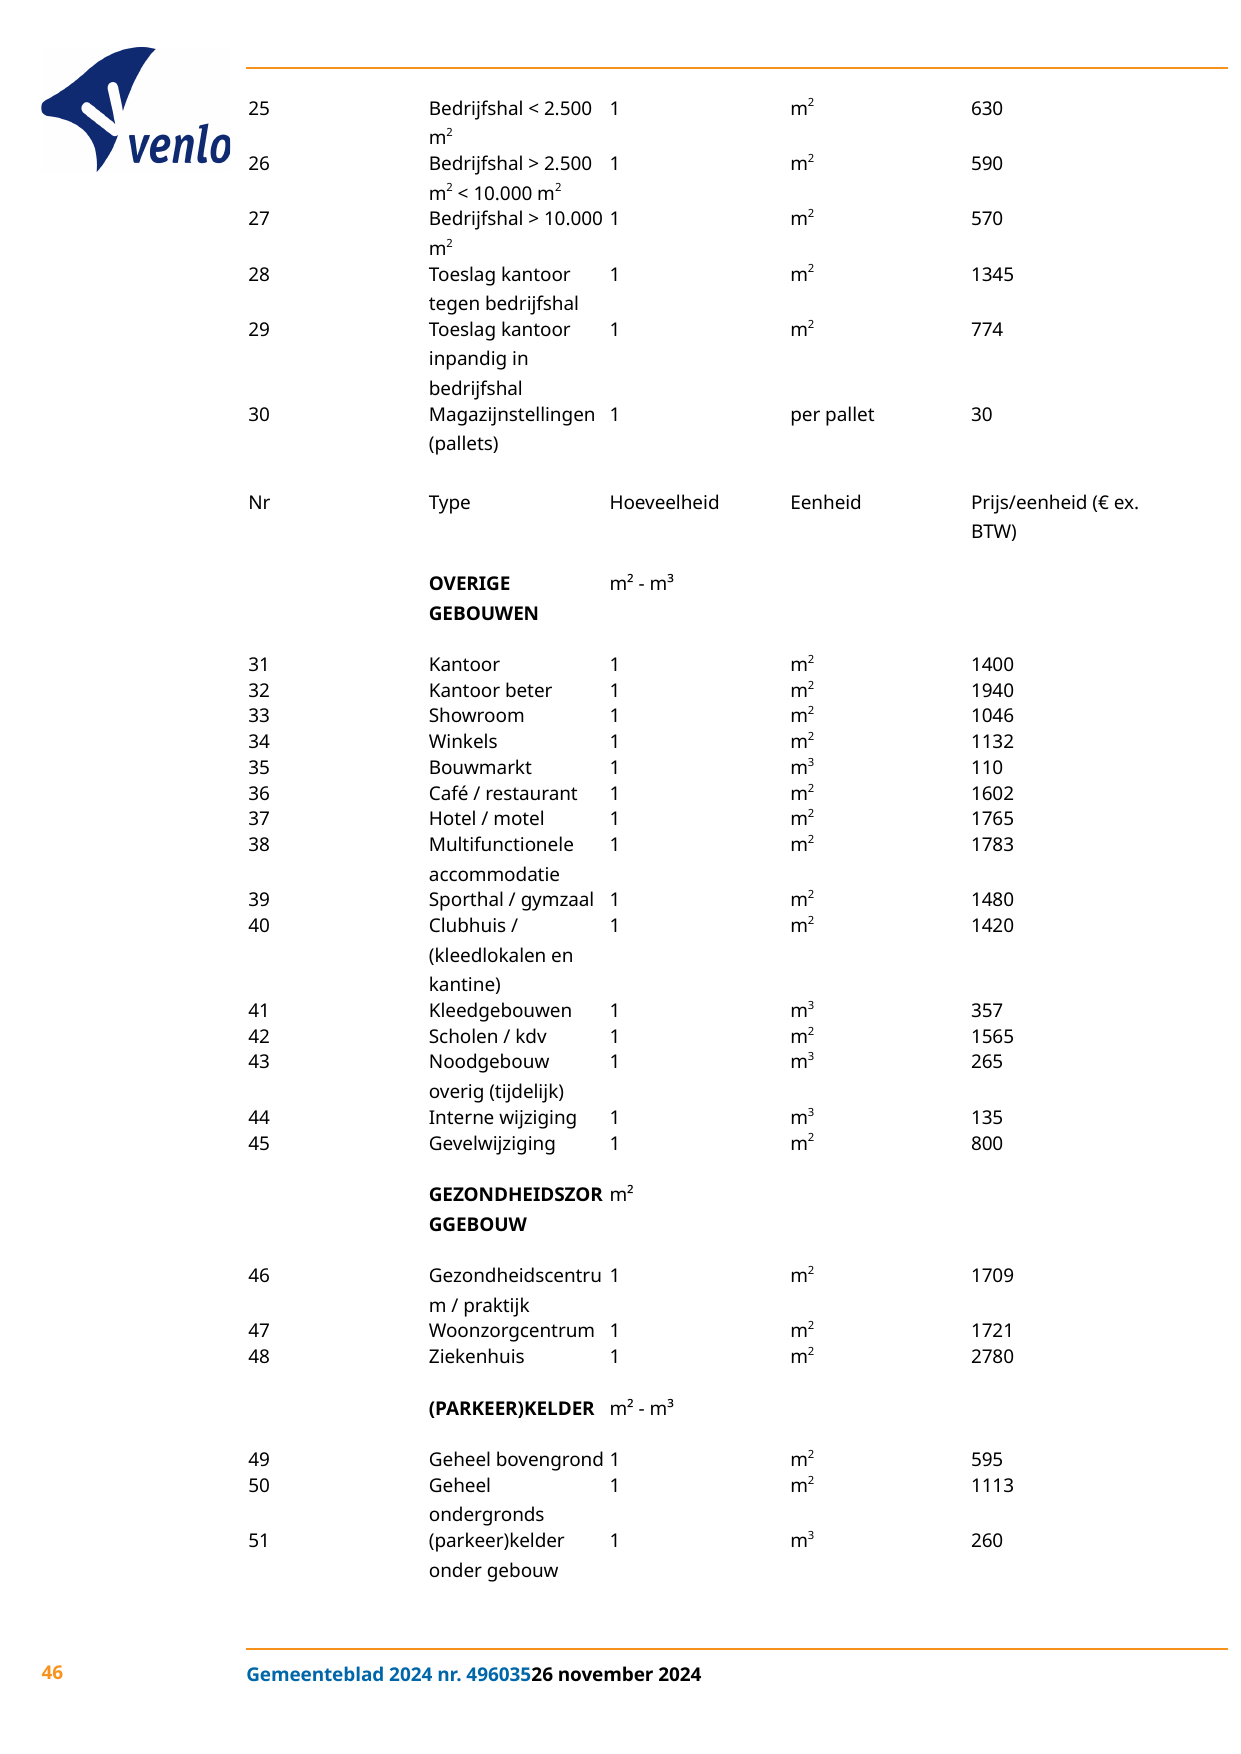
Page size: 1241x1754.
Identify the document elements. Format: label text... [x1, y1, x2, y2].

table_cell 1721 [971, 1318, 1152, 1343]
table_cell m2 [790, 1023, 971, 1049]
table_cell m2 [790, 887, 971, 912]
table_cell m2 [790, 729, 971, 754]
table_cell m2 [790, 831, 971, 887]
table_header Prijs/eenheid (€ ex. BTW) [971, 489, 1152, 544]
table_cell 1 [609, 1318, 790, 1343]
table_cell m2 [790, 1446, 971, 1472]
table_cell [790, 545, 971, 570]
table_cell 1 [609, 831, 790, 887]
table_cell 38 [248, 831, 429, 887]
table_cell [248, 1583, 429, 1608]
table_cell 30 [248, 401, 429, 456]
table_cell 1 [609, 1527, 790, 1583]
table_cell 1 [609, 1049, 790, 1104]
table_cell [429, 545, 609, 570]
table_cell 1 [609, 261, 790, 316]
table_cell 595 [971, 1446, 1152, 1472]
table_cell m3 [790, 754, 971, 780]
table_cell 1 [609, 1446, 790, 1472]
table_cell 774 [971, 316, 1152, 401]
table_cell GEZONDHEIDSZORGGEBOUW [429, 1181, 609, 1237]
table_cell 1 [609, 205, 790, 261]
table_cell 43 [248, 1049, 429, 1104]
table_cell 45 [248, 1130, 429, 1156]
table_cell [971, 626, 1152, 651]
table_cell 1 [609, 150, 790, 205]
table_cell [248, 1421, 429, 1446]
table_cell 260 [971, 1527, 1152, 1583]
table_cell Hotel / motel [429, 806, 609, 831]
table_cell [248, 1395, 429, 1421]
table_cell 44 [248, 1104, 429, 1130]
table_cell 39 [248, 887, 429, 912]
table_cell Magazijnstellingen (pallets) [429, 401, 609, 456]
table_cell m2 [790, 806, 971, 831]
table_cell 40 [248, 913, 429, 997]
table_cell Sporthal / gymzaal [429, 887, 609, 912]
table_cell 26 [248, 150, 429, 205]
table_cell [790, 1421, 971, 1446]
table_cell 1400 [971, 651, 1152, 677]
table_cell [609, 1369, 790, 1395]
table_cell 1046 [971, 703, 1152, 728]
table_cell [609, 1237, 790, 1262]
table_cell 1 [609, 703, 790, 728]
table_cell 30 [971, 401, 1152, 456]
table_cell 46 [248, 1262, 429, 1318]
table_cell [429, 626, 609, 651]
table_cell [971, 1583, 1152, 1608]
table_cell Gezondheidscentrum / praktijk [429, 1262, 609, 1318]
table_cell [971, 1156, 1152, 1181]
table_cell 1565 [971, 1023, 1152, 1049]
table_cell [790, 1369, 971, 1395]
table_cell 1 [609, 401, 790, 456]
table_cell OVERIGE GEBOUWEN [429, 570, 609, 626]
table_cell Bedrijfshal < 2.500 m2 [429, 95, 609, 150]
table_cell [248, 1156, 429, 1181]
table_cell 27 [248, 205, 429, 261]
table_cell 570 [971, 205, 1152, 261]
table_cell 1 [609, 997, 790, 1023]
table_cell Toeslag kantoor tegen bedrijfshal [429, 261, 609, 316]
table_cell [248, 1237, 429, 1262]
table_cell 1 [609, 1472, 790, 1527]
table_cell m2 [790, 150, 971, 205]
table_cell 1 [609, 316, 790, 401]
table_cell [429, 1421, 609, 1446]
table_cell 630 [971, 95, 1152, 150]
table_cell [971, 1369, 1152, 1395]
table_cell 135 [971, 1104, 1152, 1130]
table_cell 1 [609, 780, 790, 806]
table_cell [971, 1395, 1152, 1421]
table_cell [790, 1395, 971, 1421]
table_cell 1 [609, 1130, 790, 1156]
table_cell [790, 1237, 971, 1262]
table_cell Bedrijfshal > 2.500 m2 < 10.000 m2 [429, 150, 609, 205]
table_cell m2 [790, 780, 971, 806]
table_cell Kantoor [429, 651, 609, 677]
table_cell [248, 570, 429, 626]
table_cell 32 [248, 677, 429, 703]
table_cell [248, 545, 429, 570]
table_cell 110 [971, 754, 1152, 780]
table_cell 1 [609, 754, 790, 780]
table_cell [429, 1156, 609, 1181]
table_cell 357 [971, 997, 1152, 1023]
table_cell 1602 [971, 780, 1152, 806]
table_cell [790, 1583, 971, 1608]
table_cell m2 [790, 1343, 971, 1369]
table_cell [971, 1181, 1152, 1237]
table_cell Geheel ondergronds [429, 1472, 609, 1527]
table_cell 37 [248, 806, 429, 831]
table_cell Noodgebouw overig (tijdelijk) [429, 1049, 609, 1104]
table_cell m2 [790, 95, 971, 150]
table_cell Bedrijfshal > 10.000 m2 [429, 205, 609, 261]
table_cell 41 [248, 997, 429, 1023]
table_cell 1783 [971, 831, 1152, 887]
table_cell 1 [609, 1023, 790, 1049]
table_cell Toeslag kantoor inpandig in bedrijfshal [429, 316, 609, 401]
table_cell 29 [248, 316, 429, 401]
table_cell Scholen / kdv [429, 1023, 609, 1049]
table_cell m3 [790, 1527, 971, 1583]
table_cell 28 [248, 261, 429, 316]
table_cell [971, 1237, 1152, 1262]
table_cell 42 [248, 1023, 429, 1049]
table_cell [971, 1421, 1152, 1446]
table_cell 1 [609, 887, 790, 912]
table_cell [429, 1237, 609, 1262]
table_cell m2 [790, 316, 971, 401]
table_cell [248, 626, 429, 651]
table_cell m2 [790, 1262, 971, 1318]
table_cell 1 [609, 651, 790, 677]
table_cell m2 [790, 703, 971, 728]
table_cell 1 [609, 95, 790, 150]
table_cell Clubhuis / (kleedlokalen en kantine) [429, 913, 609, 997]
table_cell 25 [248, 95, 429, 150]
table_cell Café / restaurant [429, 780, 609, 806]
table_cell m2 [790, 651, 971, 677]
table_cell (PARKEER)KELDER [429, 1395, 609, 1421]
table_cell [971, 570, 1152, 626]
table_cell 590 [971, 150, 1152, 205]
table_cell 34 [248, 729, 429, 754]
table_cell 800 [971, 1130, 1152, 1156]
table_cell m2 [790, 677, 971, 703]
table_cell Kleedgebouwen [429, 997, 609, 1023]
table_cell Winkels [429, 729, 609, 754]
table_cell 1420 [971, 913, 1152, 997]
table_cell [429, 1369, 609, 1395]
table_cell 1 [609, 1343, 790, 1369]
table_cell [248, 1181, 429, 1237]
table_cell [609, 1421, 790, 1446]
table_cell 47 [248, 1318, 429, 1343]
table_cell 51 [248, 1527, 429, 1583]
table_cell 1132 [971, 729, 1152, 754]
table_header Hoeveelheid [609, 489, 790, 544]
table_cell m² [609, 1181, 790, 1237]
table_cell 1 [609, 1104, 790, 1130]
table_cell 1709 [971, 1262, 1152, 1318]
table_cell m3 [790, 1104, 971, 1130]
table_cell m2 [790, 261, 971, 316]
table_cell 35 [248, 754, 429, 780]
table_cell m2 [790, 205, 971, 261]
table_cell Interne wijziging [429, 1104, 609, 1130]
table_cell Multifunctionele accommodatie [429, 831, 609, 887]
table_header Nr [248, 489, 429, 544]
table_cell 1 [609, 1262, 790, 1318]
table_cell m2 [790, 1318, 971, 1343]
table_cell [790, 1156, 971, 1181]
table_cell [429, 1583, 609, 1608]
table_cell [790, 1181, 971, 1237]
table_cell m2 [790, 913, 971, 997]
table_cell 31 [248, 651, 429, 677]
table_cell Geheel bovengrond [429, 1446, 609, 1472]
table_cell m3 [790, 997, 971, 1023]
table_cell Gevelwijziging [429, 1130, 609, 1156]
table_cell [790, 570, 971, 626]
table_cell 1940 [971, 677, 1152, 703]
table_cell 1345 [971, 261, 1152, 316]
table_cell Woonzorgcentrum [429, 1318, 609, 1343]
table_cell [248, 1369, 429, 1395]
table_cell Showroom [429, 703, 609, 728]
table_cell [609, 626, 790, 651]
table_cell m3 [790, 1049, 971, 1104]
table_cell [609, 1156, 790, 1181]
table_cell Bouwmarkt [429, 754, 609, 780]
table_cell m² - m³ [609, 570, 790, 626]
table_cell Ziekenhuis [429, 1343, 609, 1369]
table_cell 265 [971, 1049, 1152, 1104]
picture [41, 47, 231, 172]
table_cell Kantoor beter [429, 677, 609, 703]
table_cell per pallet [790, 401, 971, 456]
table_cell 33 [248, 703, 429, 728]
table_cell m2 [790, 1472, 971, 1527]
table_cell [609, 545, 790, 570]
table_cell [971, 545, 1152, 570]
table_cell 48 [248, 1343, 429, 1369]
table_cell 1765 [971, 806, 1152, 831]
table_cell 1113 [971, 1472, 1152, 1527]
table_cell [790, 626, 971, 651]
table_cell 49 [248, 1446, 429, 1472]
table_cell m² - m³ [609, 1395, 790, 1421]
table_cell 1 [609, 806, 790, 831]
table_cell 1 [609, 677, 790, 703]
table_cell [609, 1583, 790, 1608]
table_cell 1480 [971, 887, 1152, 912]
table_cell 36 [248, 780, 429, 806]
table_cell (parkeer)kelder onder gebouw [429, 1527, 609, 1583]
table_cell 1 [609, 729, 790, 754]
table_header Eenheid [790, 489, 971, 544]
table_cell 50 [248, 1472, 429, 1527]
table_header Type [429, 489, 609, 544]
table_cell 2780 [971, 1343, 1152, 1369]
table_cell m2 [790, 1130, 971, 1156]
table_cell 1 [609, 913, 790, 997]
